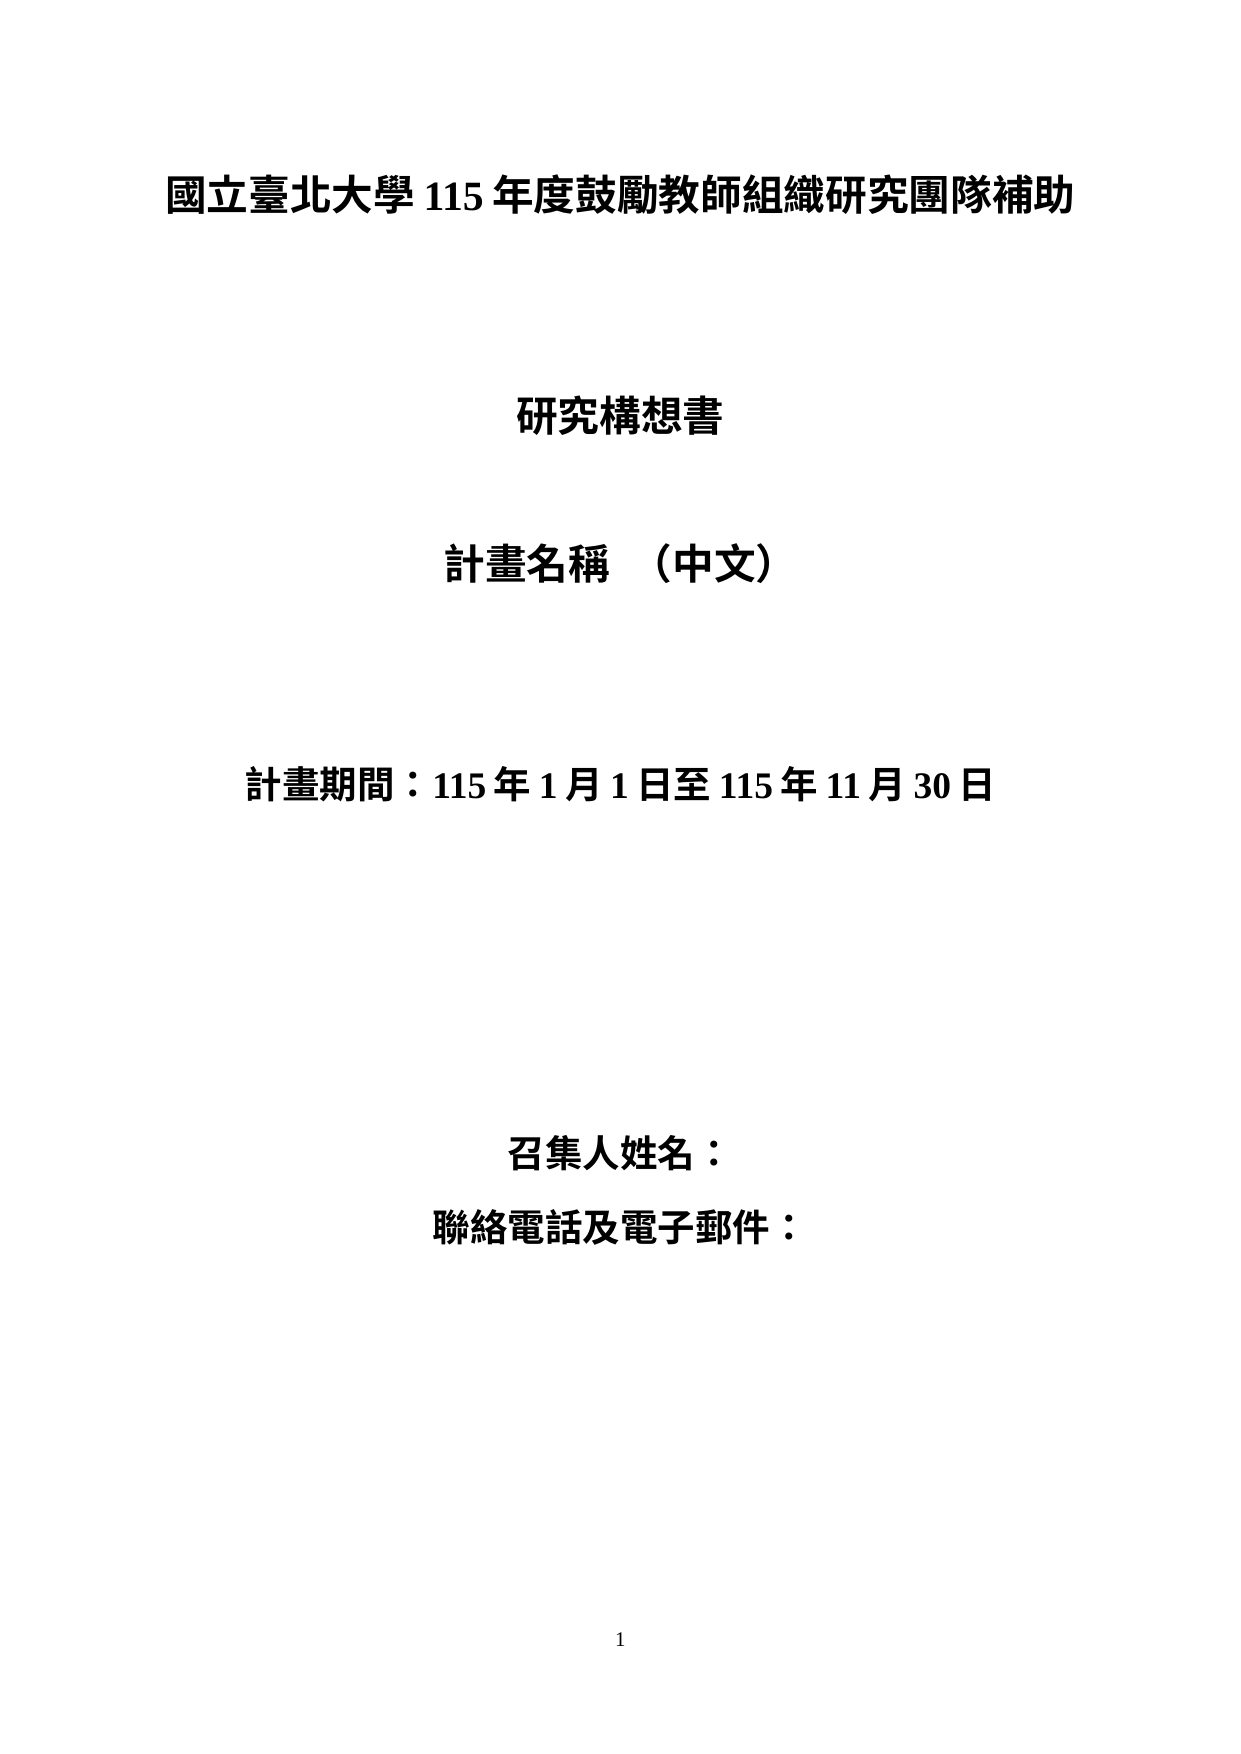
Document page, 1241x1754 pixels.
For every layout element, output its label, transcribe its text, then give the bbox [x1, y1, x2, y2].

text 計畫名稱 （中文） [118, 519, 1122, 582]
text 召集人姓名： [118, 1109, 1122, 1172]
text 國立臺北大學115年度鼓勵教師組織研究團隊補助 [118, 151, 1122, 213]
text 聯絡電話及電子郵件： [118, 1183, 1122, 1246]
text 計畫期間：115年1月1日至115年11月30日 [118, 741, 1122, 803]
text 研究構想書 [118, 372, 1122, 434]
